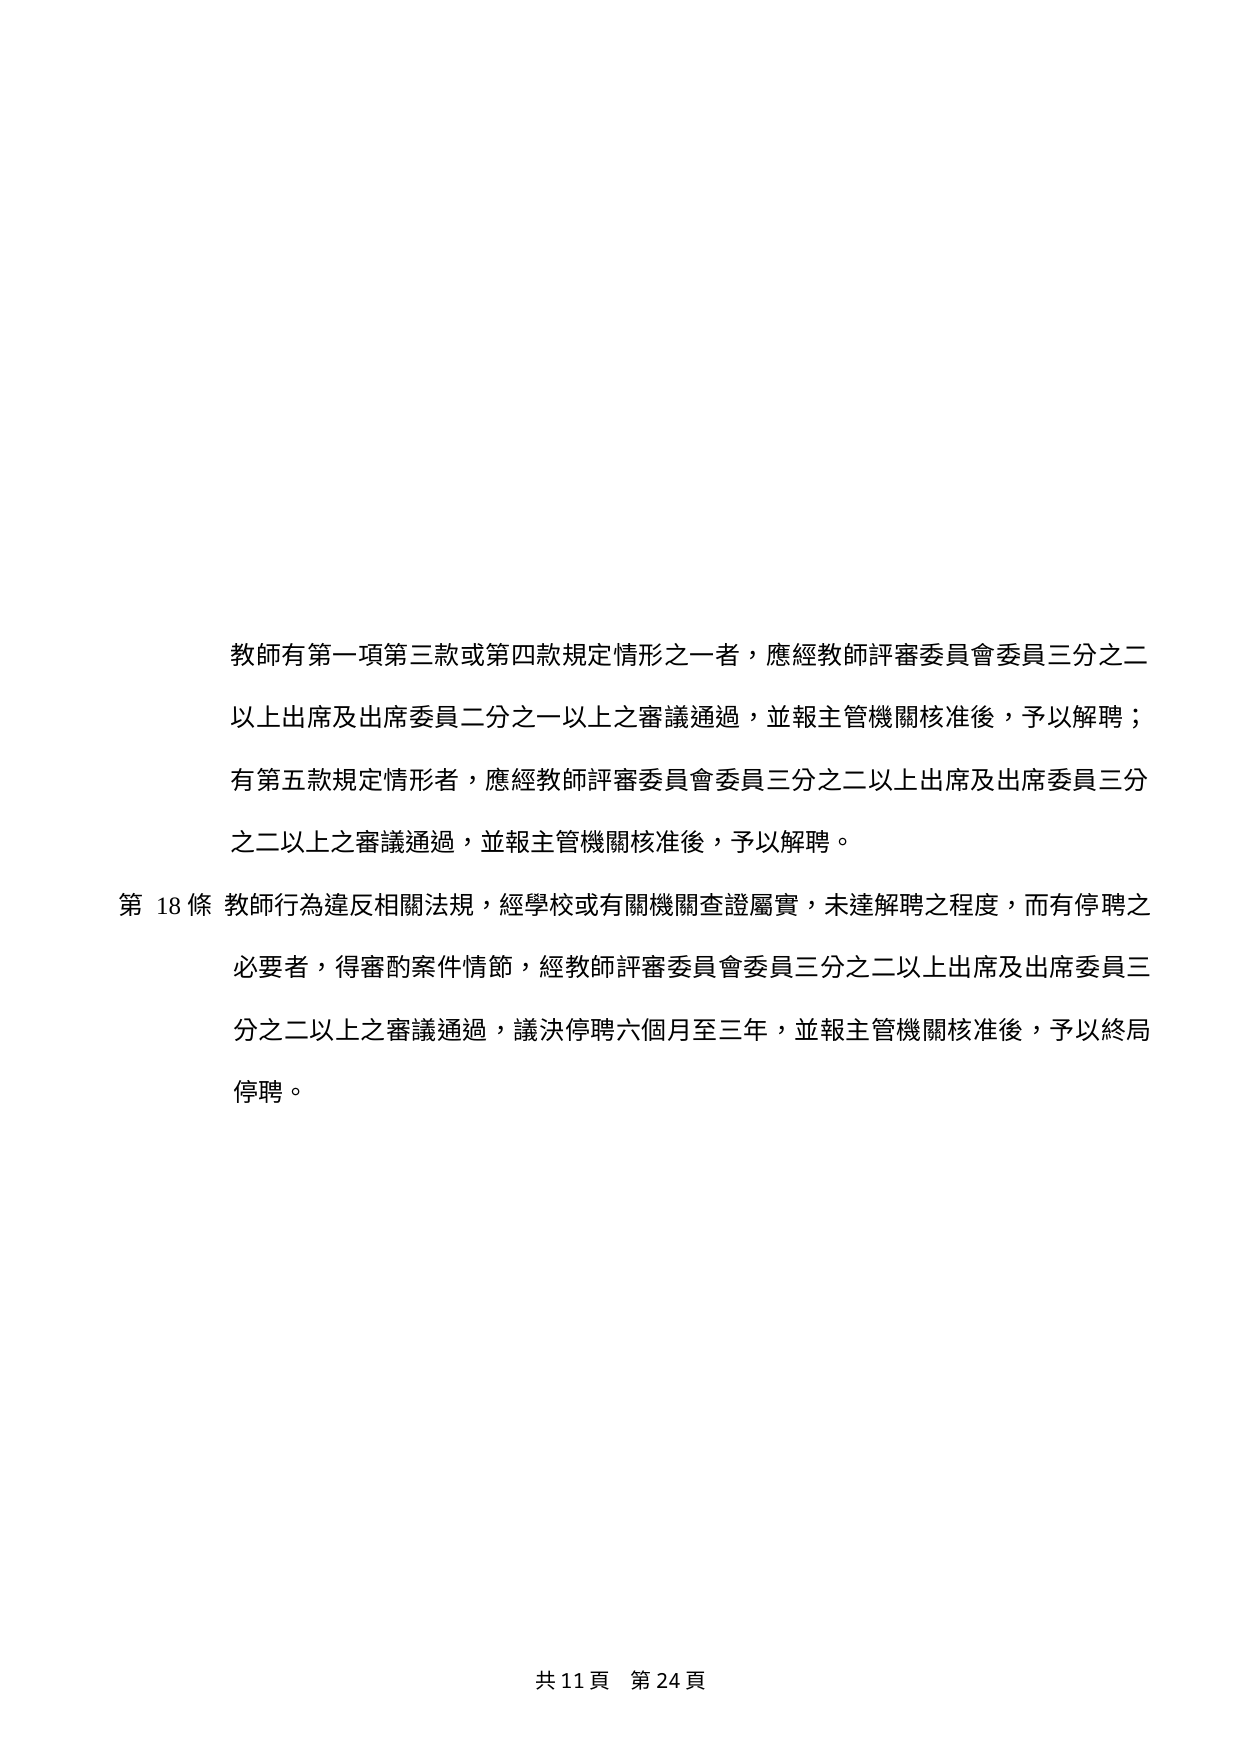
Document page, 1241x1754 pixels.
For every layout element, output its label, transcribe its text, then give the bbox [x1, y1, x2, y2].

text 第 18 條 教師行為違反相關法規，經學校或有關機關查證屬實，未達解聘之程度，而有停聘之必要者，得審酌案件情節，經教師評審委員會委員三分之二以上出席及出席委員三分之二以上之審議通過，議決停聘六個月至三年，並報主管機關核准後，予以終局停聘。 [118, 862, 1152, 1112]
text 教師有第一項第三款或第四款規定情形之一者，應經教師評審委員會委員三分之二以上出席及出席委員二分之一以上之審議通過，並報主管機關核准後，予以解聘；有第五款規定情形者，應經教師評審委員會委員三分之二以上出席及出席委員三分之二以上之審議通過，並報主管機關核准後，予以解聘。 [230, 612, 1152, 862]
